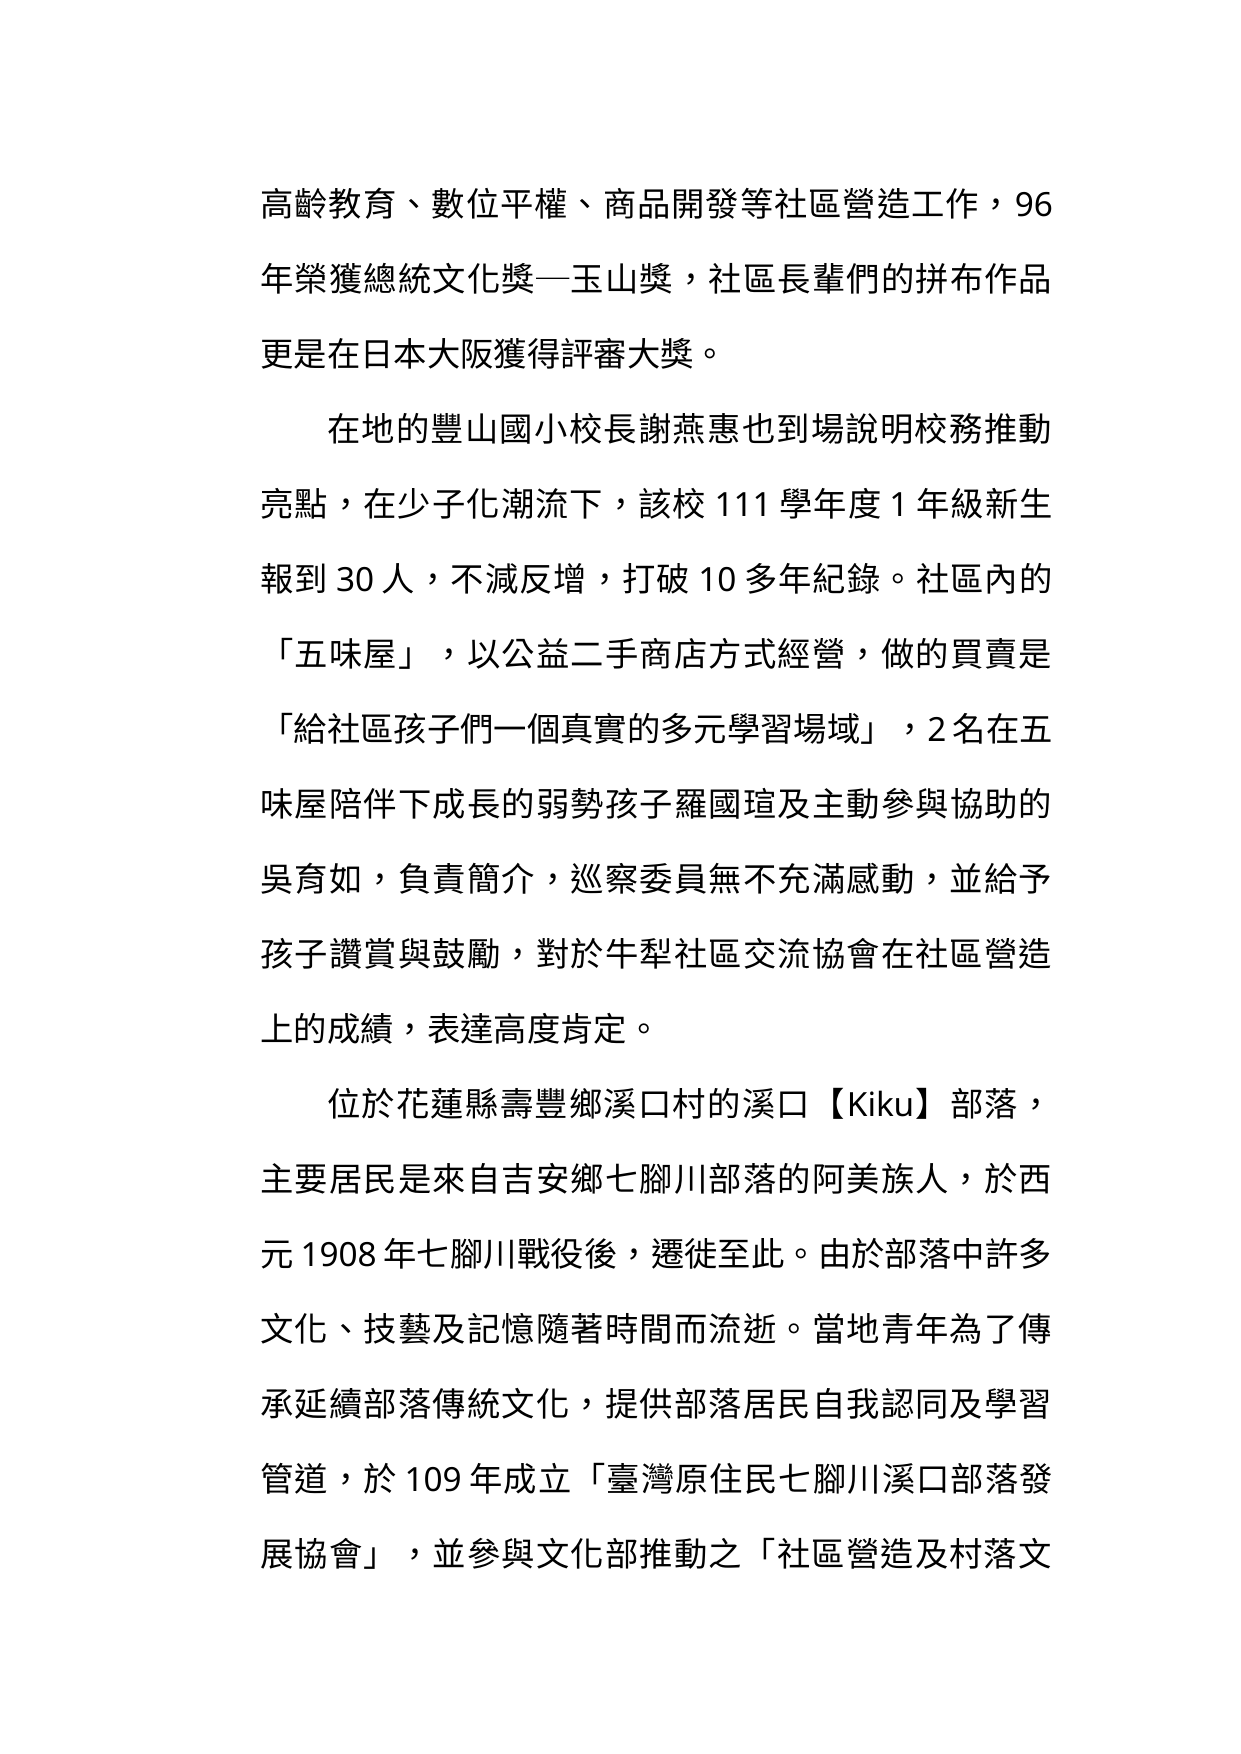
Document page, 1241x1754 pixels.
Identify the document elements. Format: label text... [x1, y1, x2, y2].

text 在地的豐山國小校長謝燕惠也到場說明校務推動亮點，在少子化潮流下，該校111學年度1年級新生報到30人，不減反增，打破10多年紀錄。社區內的「五味屋」，以公益二手商店方式經營，做的買賣是「給社區孩子們一個真實的多元學習場域」，2名在五味屋陪伴下成長的弱勢孩子羅國瑄及主動參與協助的吳育如，負責簡介，巡察委員無不充滿感動，並給予孩子讚賞與鼓勵，對於牛犁社區交流協會在社區營造上的成績，表達高度肯定。 [260, 389, 1053, 1064]
text 位於花蓮縣壽豐鄉溪口村的溪口【Kiku】部落，主要居民是來自吉安鄉七腳川部落的阿美族人，於西元1908年七腳川戰役後，遷徙至此。由於部落中許多文化、技藝及記憶隨著時間而流逝。當地青年為了傳承延續部落傳統文化，提供部落居民自我認同及學習管道，於109年成立「臺灣原住民七腳川溪口部落發展協會」，並參與文化部推動之「社區營造及村落文 [260, 1064, 1053, 1589]
text 高齡教育、數位平權、商品開發等社區營造工作，96年榮獲總統文化獎─玉山獎，社區長輩們的拼布作品更是在日本大阪獲得評審大獎。 [260, 164, 1053, 389]
